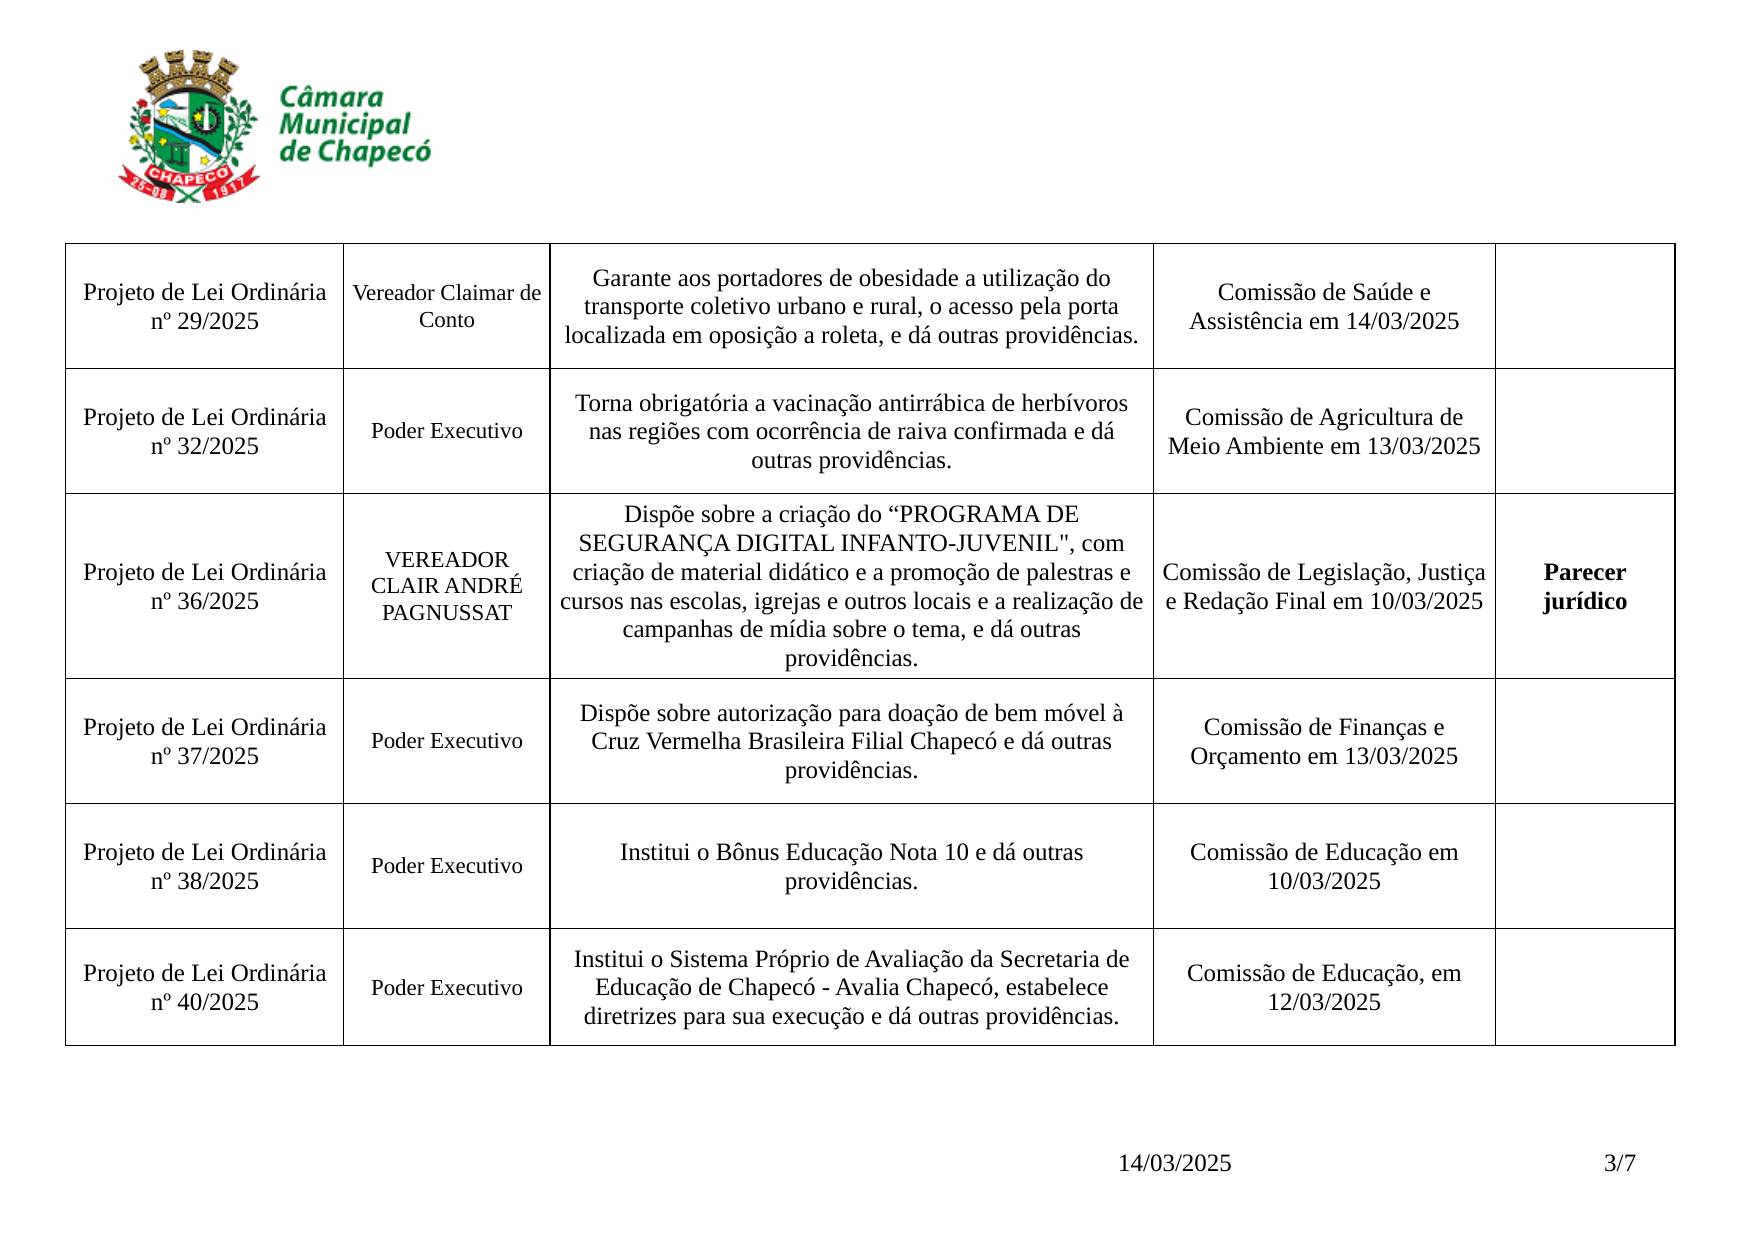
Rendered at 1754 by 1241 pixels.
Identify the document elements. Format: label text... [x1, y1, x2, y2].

table_cell Poder Executivo [344, 804, 549, 928]
table_cell Comissão de Agricultura de Meio Ambiente em 13/03/2025 [1154, 369, 1495, 493]
table_cell VEREADOR CLAIR ANDRÉ PAGNUSSAT [344, 494, 549, 678]
table_cell Poder Executivo [344, 679, 549, 803]
table_cell Comissão de Finanças e Orçamento em 13/03/2025 [1154, 679, 1495, 803]
table_cell Projeto de Lei Ordinária nº 32/2025 [66, 369, 343, 493]
table_cell Projeto de Lei Ordinária nº 37/2025 [66, 679, 343, 803]
table_cell Projeto de Lei Ordinária nº 38/2025 [66, 804, 343, 928]
table_cell Projeto de Lei Ordinária nº 40/2025 [66, 929, 343, 1045]
table_cell Projeto de Lei Ordinária nº 29/2025 [66, 244, 343, 368]
table_cell Institui o Sistema Próprio de Avaliação da Secretaria de Educação de Chapecó - Avalia Chapecó, estabelece diretrizes para sua execução e dá outras providências. [551, 929, 1153, 1045]
picture [118, 50, 431, 203]
table_cell Comissão de Saúde e Assistência em 14/03/2025 [1154, 244, 1495, 368]
table_cell [1496, 244, 1674, 368]
table_cell Dispõe sobre a criação do “PROGRAMA DE SEGURANÇA DIGITAL INFANTO-JUVENIL", com criação de material didático e a promoção de palestras e cursos nas escolas, igrejas e outros locais e a realização de campanhas de mídia sobre o tema, e dá outras providências. [551, 494, 1153, 678]
table_cell [1496, 679, 1674, 803]
table_cell Institui o Bônus Educação Nota 10 e dá outras providências. [551, 804, 1153, 928]
table_cell [1496, 804, 1674, 928]
table_cell [1496, 929, 1674, 1045]
table_cell Poder Executivo [344, 369, 549, 493]
table_cell Dispõe sobre autorização para doação de bem móvel à Cruz Vermelha Brasileira Filial Chapecó e dá outras providências. [551, 679, 1153, 803]
table_cell Comissão de Educação, em 12/03/2025 [1154, 929, 1495, 1045]
table_cell Comissão de Educação em 10/03/2025 [1154, 804, 1495, 928]
table_cell Projeto de Lei Ordinária nº 36/2025 [66, 494, 343, 678]
table_cell [1496, 369, 1674, 493]
table_cell Poder Executivo [344, 929, 549, 1045]
table_cell Parecer jurídico [1496, 494, 1674, 678]
table_cell Garante aos portadores de obesidade a utilização do transporte coletivo urbano e rural, o acesso pela porta localizada em oposição a roleta, e dá outras providências. [551, 244, 1153, 368]
table_cell Torna obrigatória a vacinação antirrábica de herbívoros nas regiões com ocorrência de raiva confirmada e dá outras providências. [551, 369, 1153, 493]
table_cell Vereador Claimar de Conto [344, 244, 549, 368]
table_cell Comissão de Legislação, Justiça e Redação Final em 10/03/2025 [1154, 494, 1495, 678]
